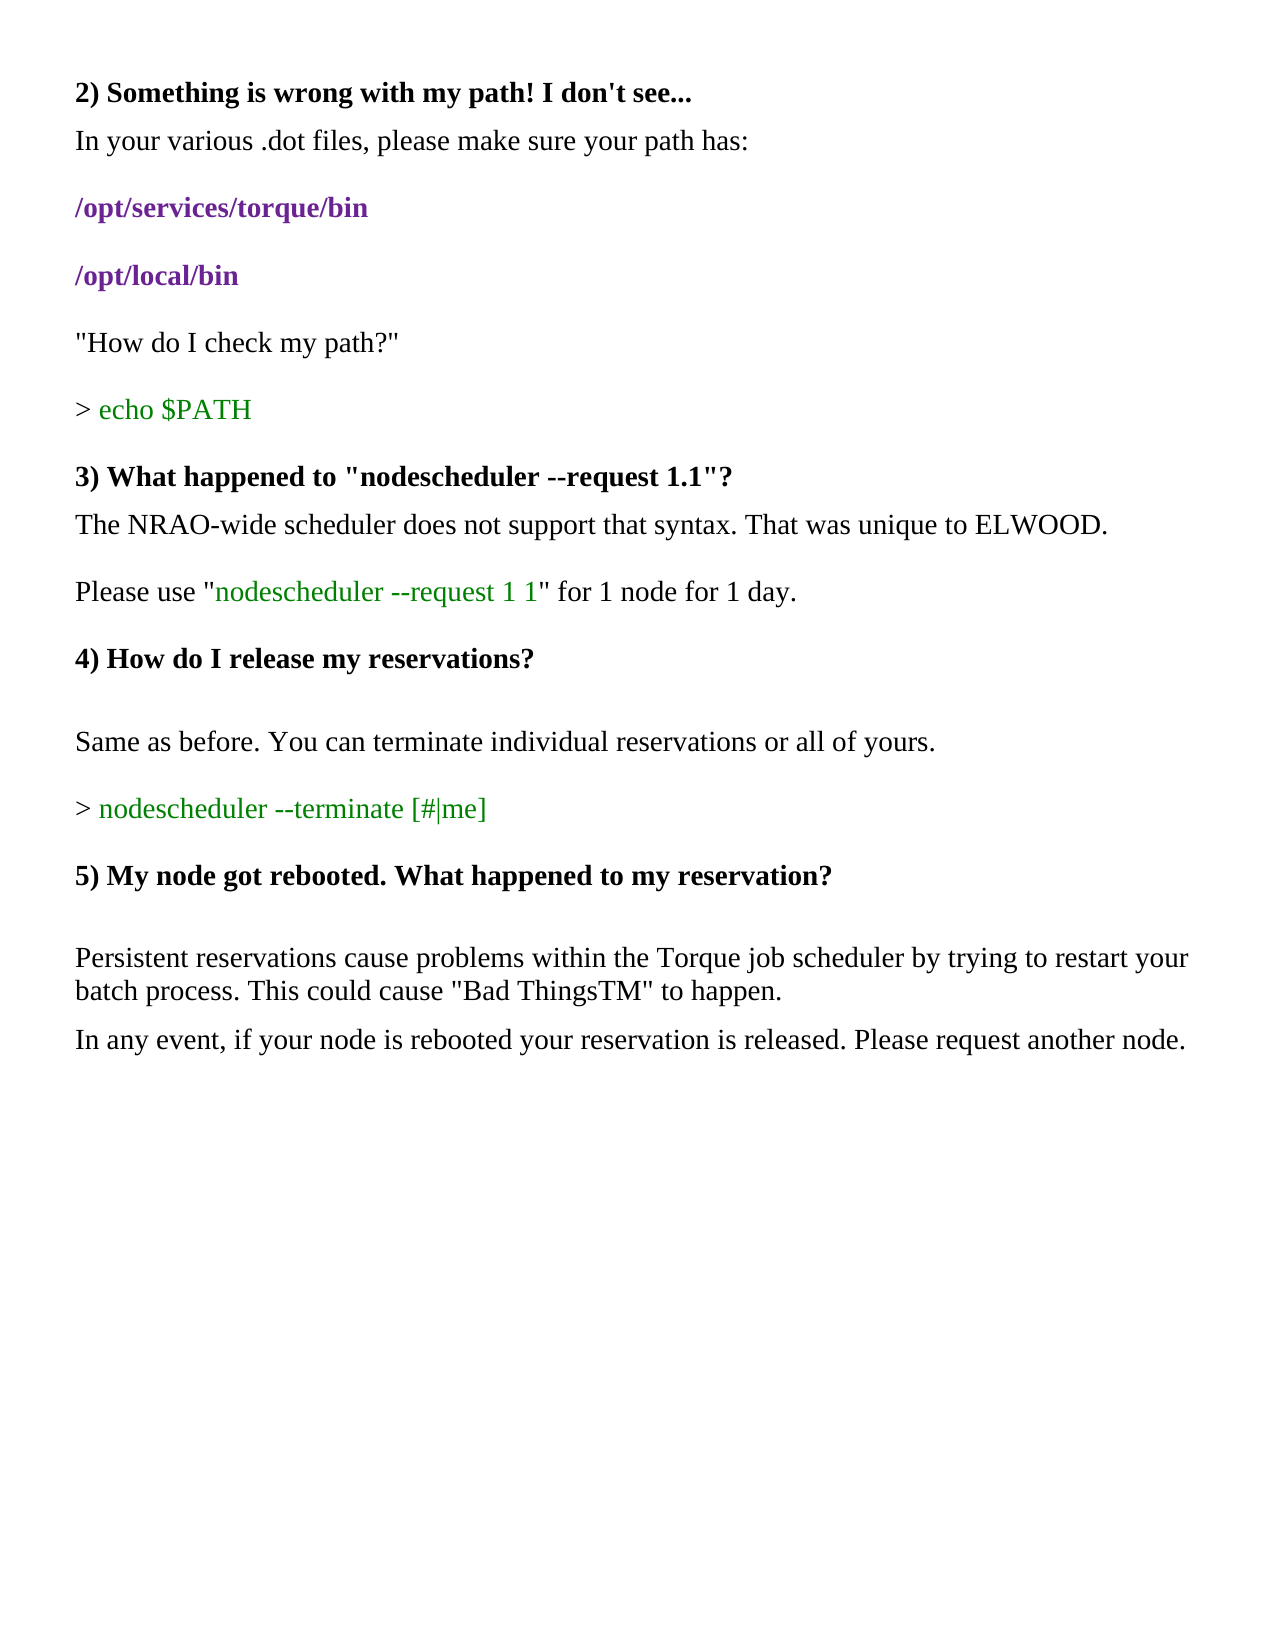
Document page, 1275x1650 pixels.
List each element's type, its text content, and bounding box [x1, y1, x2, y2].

text In your various .dot files, please make sure your path has: /opt/services/torque/bin /opt/local/bin "How do I check my path?" > echo $PATH 3) What happened to "nodescheduler --request 1.1"? [75, 123, 1200, 492]
text The NRAO-wide scheduler does not support that syntax. That was unique to ELWOOD. Please use "nodescheduler --request 1 1" for 1 node for 1 day. 4) How do I release my reservations? [75, 507, 1200, 709]
text 2) Something is wrong with my path! I don't see... [75, 75, 1200, 108]
text Same as before. You can terminate individual reservations or all of yours. > nodescheduler --terminate [#|me] 5) My node got rebooted. What happened to my reservation? [75, 724, 1200, 925]
text Persistent reservations cause problems within the Torque job scheduler by trying to restart your batch process. This could cause "Bad ThingsTM" to happen. [75, 940, 1200, 1007]
text In any event, if your node is rebooted your reservation is released. Please request another node. [75, 1022, 1200, 1123]
